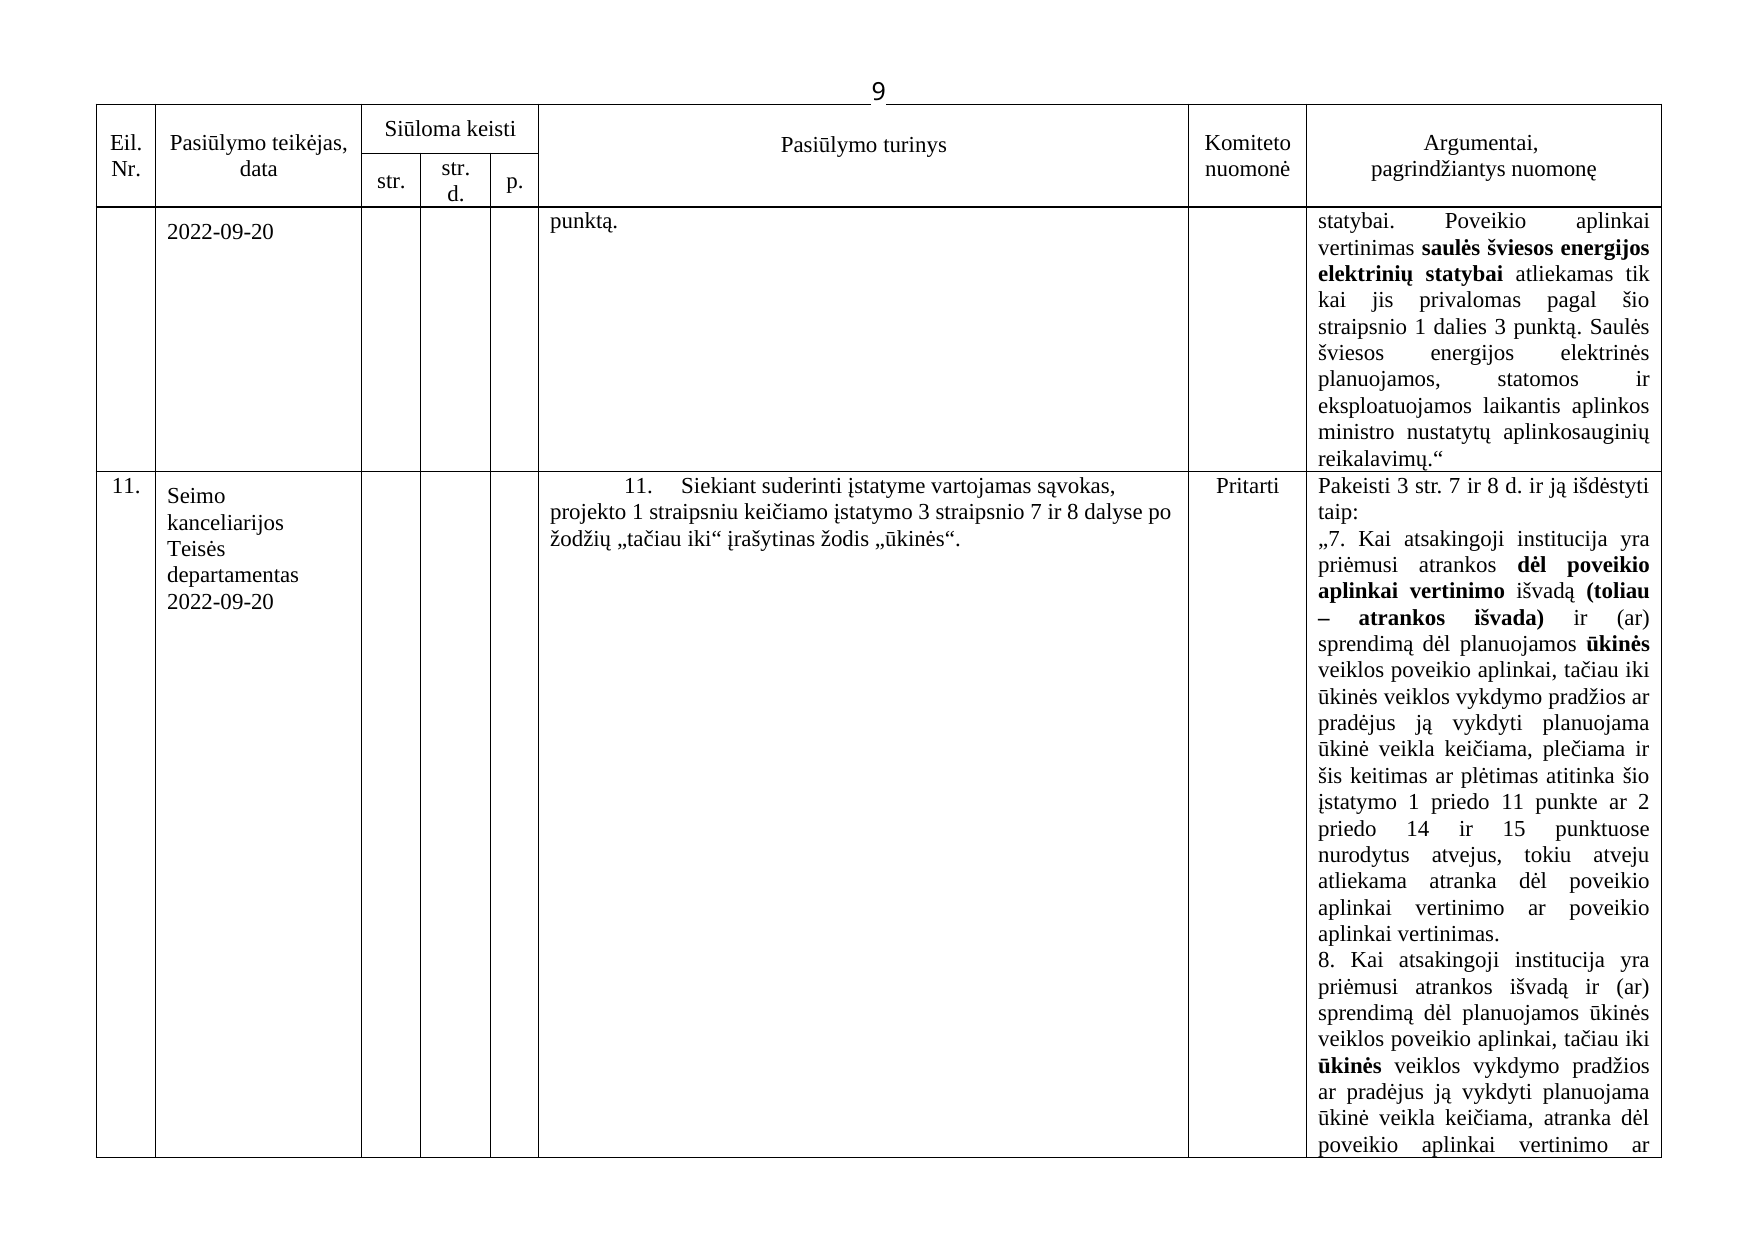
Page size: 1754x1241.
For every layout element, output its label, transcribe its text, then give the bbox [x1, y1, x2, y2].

table_cell 11. [97, 472, 155, 1157]
table_cell [362, 208, 420, 471]
table_cell statybai. Poveikio aplinkai vertinimas saulės šviesos energijos elektrinių statybai atliekamas tik kai jis privalomas pagal šio straipsnio 1 dalies 3 punktą. Saulės šviesos energijos elektrinės planuojamos, statomos ir eksploatuojamos laikantis aplinkos ministro nustatytų aplinkosauginių reikalavimų.“ [1307, 208, 1661, 471]
table_cell [421, 472, 490, 1157]
table_cell p. [491, 154, 538, 206]
table_cell Pakeisti 3 str. 7 ir 8 d. ir ją išdėstyti taip: „7. Kai atsakingoji institucija yra priėmusi atrankos dėl poveikio aplinkai vertinimo išvadą (toliau – atrankos išvada) ir (ar) sprendimą dėl planuojamos ūkinės veiklos poveikio aplinkai, tačiau iki ūkinės veiklos vykdymo pradžios ar pradėjus ją vykdyti planuojama ūkinė veikla keičiama, plečiama ir šis keitimas ar plėtimas atitinka šio įstatymo 1 priedo 11 punkte ar 2 priedo 14 ir 15 punktuose nurodytus atvejus, tokiu atveju atliekama atranka dėl poveikio aplinkai vertinimo ar poveikio aplinkai vertinimas. 8. Kai atsakingoji institucija yra priėmusi atrankos išvadą ir (ar) sprendimą dėl planuojamos ūkinės veiklos poveikio aplinkai, tačiau iki ūkinės veiklos vykdymo pradžios ar pradėjus ją vykdyti planuojama ūkinė veikla keičiama, atranka dėl poveikio aplinkai vertinimo ar [1307, 472, 1661, 1157]
table_cell Pritarti [1189, 472, 1306, 1157]
table_header Pasiūlymo teikėjas, data [156, 105, 361, 206]
table_cell punktą. [539, 208, 1188, 471]
table_cell [491, 472, 538, 1157]
table_header Komiteto nuomonė [1189, 105, 1306, 206]
table_cell [1189, 208, 1306, 471]
table_header Siūloma keisti [362, 105, 538, 153]
table_cell Seimo kanceliarijos Teisės departamentas 2022-09-20 [156, 472, 361, 1157]
table_cell str. d. [421, 154, 490, 206]
table_cell [421, 208, 490, 471]
table_cell [97, 208, 155, 471]
table_cell 11. Siekiant suderinti įstatyme vartojamas sąvokas, projekto 1 straipsniu keičiamo įstatymo 3 straipsnio 7 ir 8 dalyse po žodžių „tačiau iki“ įrašytinas žodis „ūkinės“. [539, 472, 1188, 1157]
table_cell 2022-09-20 [156, 208, 361, 471]
table_header Pasiūlymo turinys [539, 105, 1188, 206]
table_cell [362, 472, 420, 1157]
table_header Eil. Nr. [97, 105, 155, 206]
table_cell [491, 208, 538, 471]
table_header Argumentai, pagrindžiantys nuomonę [1307, 105, 1661, 206]
table_cell str. [362, 154, 420, 206]
